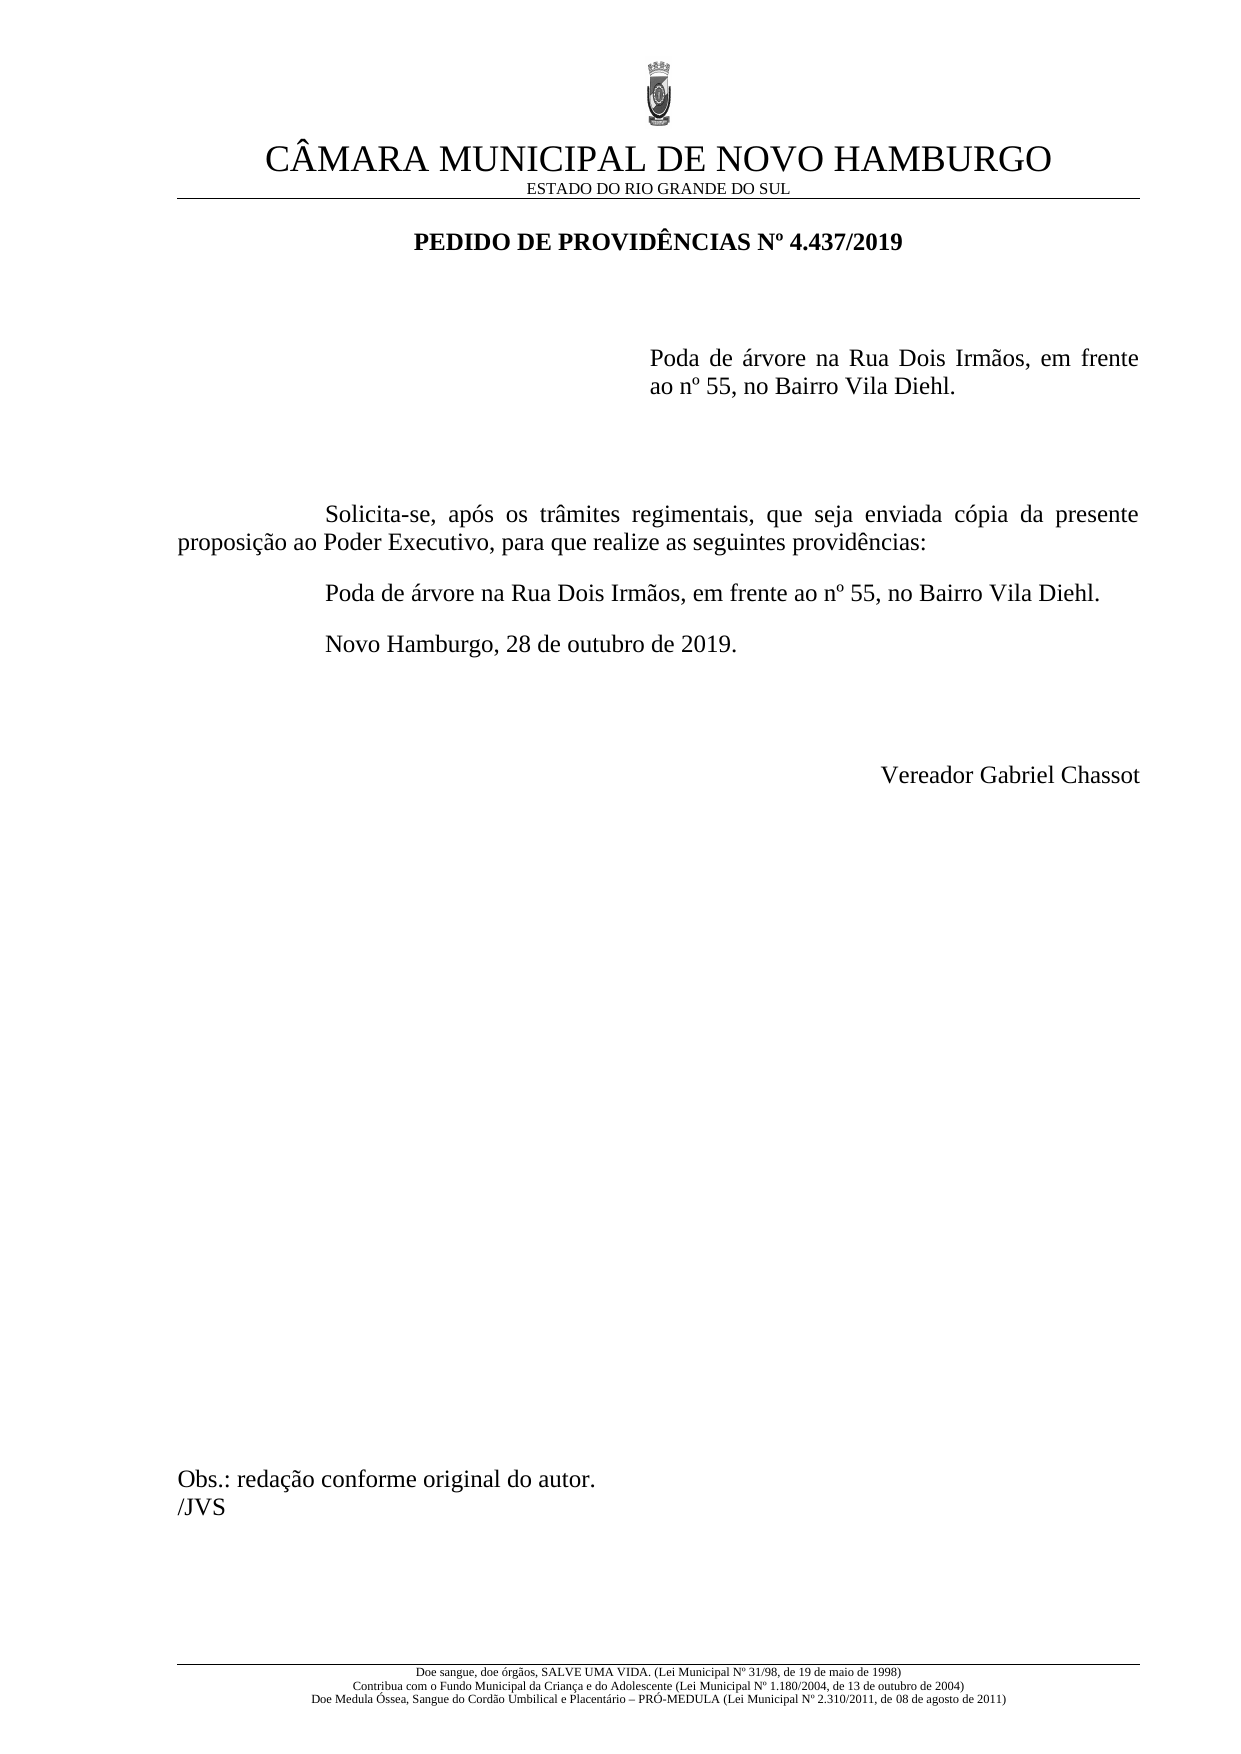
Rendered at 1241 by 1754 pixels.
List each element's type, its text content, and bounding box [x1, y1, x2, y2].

text Solicita-se, após os trâmites regimentais, que seja enviada cópia da presente proposição ao Poder Executivo, para que realize as seguintes providências: [177, 500, 1140, 556]
text Novo Hamburgo, 28 de outubro de 2019. [177, 631, 1140, 658]
text Obs.: redação conforme original do autor. [177, 1465, 1140, 1493]
text Poda de árvore na Rua Dois Irmãos, em frente ao nº 55, no Bairro Vila Diehl. [177, 579, 1140, 607]
text Vereador Gabriel Chassot [177, 733, 1140, 788]
text /JVS [177, 1493, 1140, 1521]
text Poda de árvore na Rua Dois Irmãos, em frente ao nº 55, no Bairro Vila Diehl. [649, 344, 1140, 400]
text PEDIDO DE PROVIDÊNCIAS Nº 4.437/2019 [177, 228, 1140, 256]
